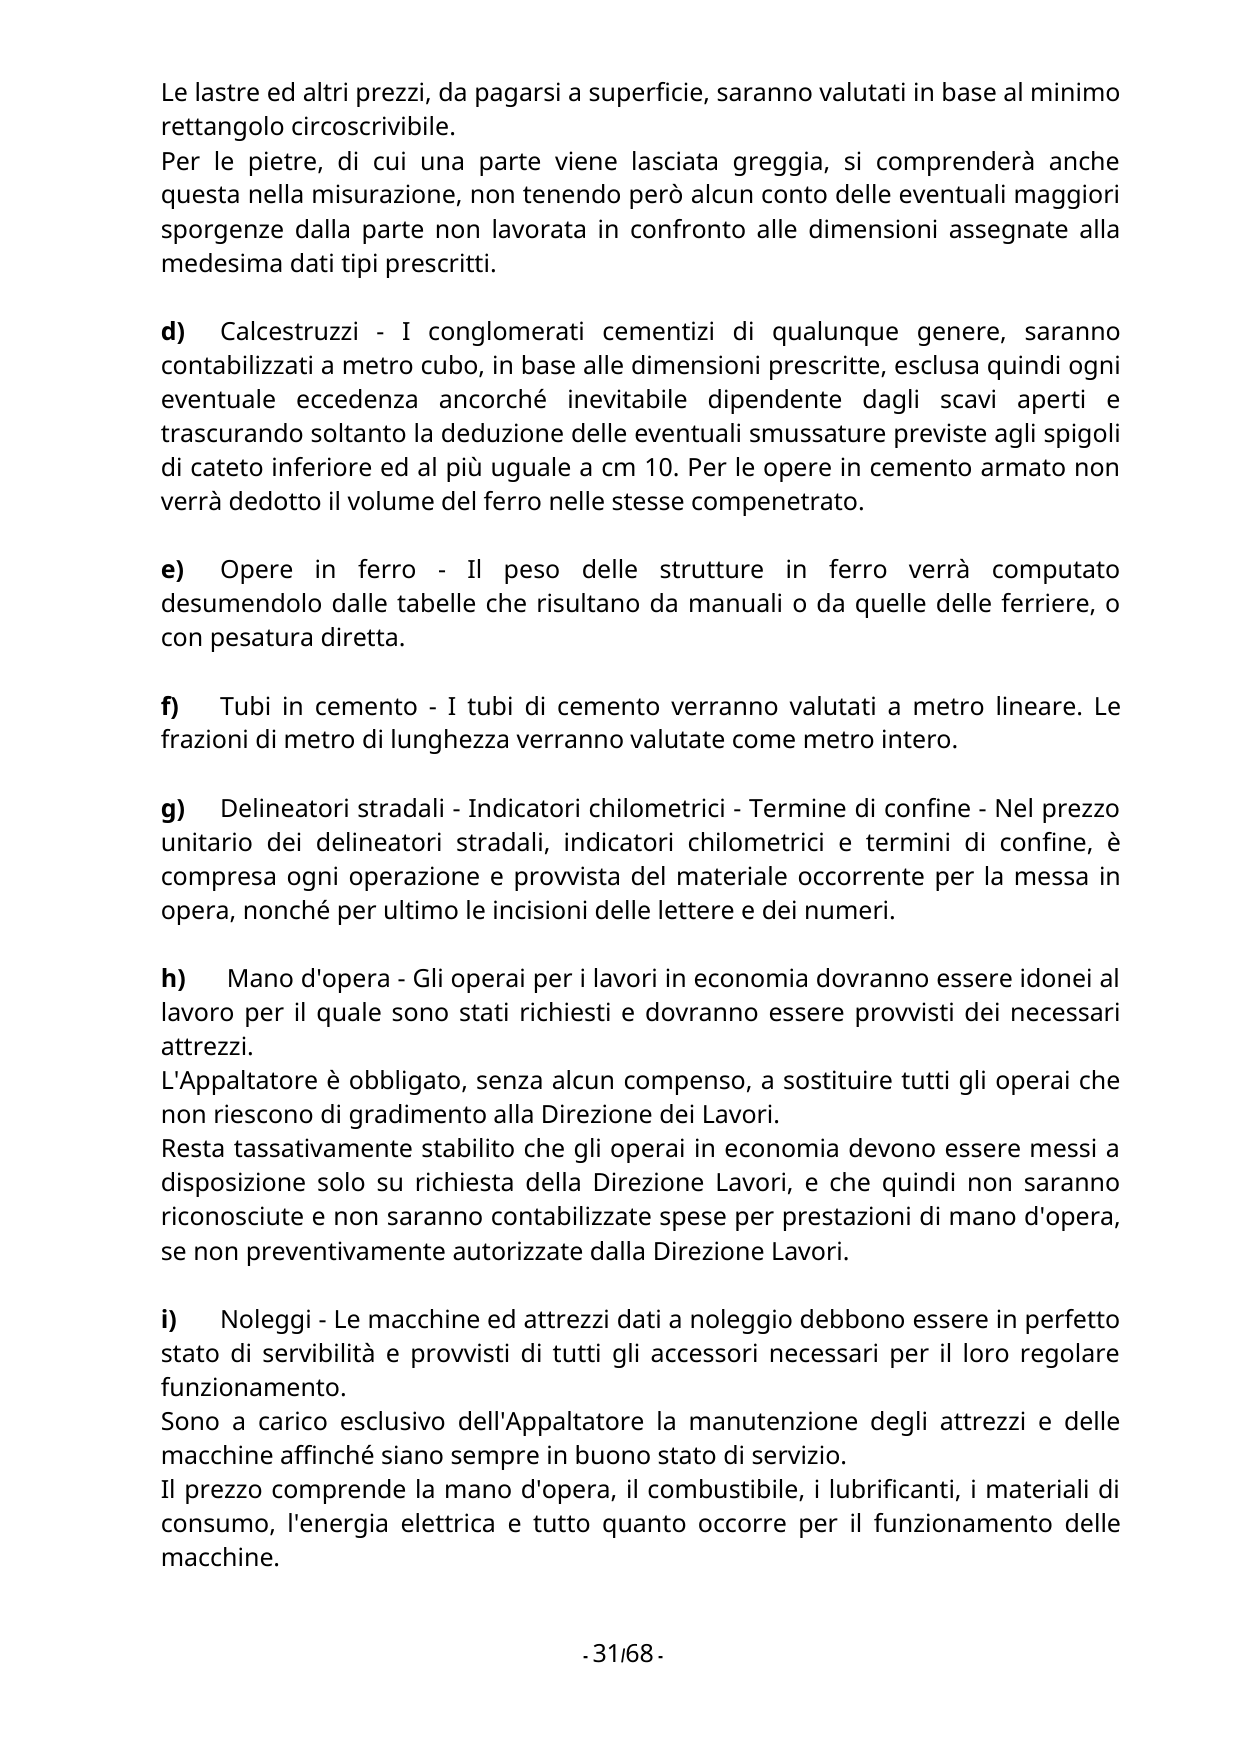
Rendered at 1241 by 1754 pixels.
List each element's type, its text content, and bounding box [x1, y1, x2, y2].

text i) Noleggi - Le macchine ed attrezzi dati a noleggio debbono essere in perfetto stato di servibilità e provvisti di tutti gli accessori necessari per il loro regolare funzionamento. [161, 1301, 1122, 1403]
text Sono a carico esclusivo dell'Appaltatore la manutenzione degli attrezzi e delle macchine affinché siano sempre in buono stato di servizio. [161, 1403, 1122, 1472]
text d) Calcestruzzi - I conglomerati cementizi di qualunque genere, saranno contabilizzati a metro cubo, in base alle dimensioni prescritte, esclusa quindi ogni eventuale eccedenza ancorché inevitabile dipendente dagli scavi aperti e trascurando soltanto la deduzione delle eventuali smussature previste agli spigoli di cateto inferiore ed al più uguale a cm 10. Per le opere in cemento armato non verrà dedotto il volume del ferro nelle stesse compenetrato. [161, 313, 1122, 518]
text e) Opere in ferro - Il peso delle strutture in ferro verrà computato desumendolo dalle tabelle che risultano da manuali o da quelle delle ferriere, o con pesatura diretta. [161, 552, 1122, 654]
text Le lastre ed altri prezzi, da pagarsi a superficie, saranno valutati in base al minimo rettangolo circoscrivibile. [161, 75, 1122, 143]
text Il prezzo comprende la mano d'opera, il combustibile, i lubrificanti, i materiali di consumo, l'energia elettrica e tutto quanto occorre per il funzionamento delle macchine. [161, 1472, 1122, 1574]
text L'Appaltatore è obbligato, senza alcun compenso, a sostituire tutti gli operai che non riescono di gradimento alla Direzione dei Lavori. [161, 1063, 1122, 1131]
text Per le pietre, di cui una parte viene lasciata greggia, si comprenderà anche questa nella misurazione, non tenendo però alcun conto delle eventuali maggiori sporgenze dalla parte non lavorata in confronto alle dimensioni assegnate alla medesima dati tipi prescritti. [161, 143, 1122, 279]
text f) Tubi in cemento - I tubi di cemento verranno valutati a metro lineare. Le frazioni di metro di lunghezza verranno valutate come metro intero. [161, 688, 1122, 756]
text h) Mano d'opera - Gli operai per i lavori in economia dovranno essere idonei al lavoro per il quale sono stati richiesti e dovranno essere provvisti dei necessari attrezzi. [161, 961, 1122, 1063]
text Resta tassativamente stabilito che gli operai in economia devono essere messi a disposizione solo su richiesta della Direzione Lavori, e che quindi non saranno riconosciute e non saranno contabilizzate spese per prestazioni di mano d'opera, se non preventivamente autorizzate dalla Direzione Lavori. [161, 1131, 1122, 1267]
text g) Delineatori stradali - Indicatori chilometrici - Termine di confine - Nel prezzo unitario dei delineatori stradali, indicatori chilometrici e termini di confine, è compresa ogni operazione e provvista del materiale occorrente per la messa in opera, nonché per ultimo le incisioni delle lettere e dei numeri. [161, 790, 1122, 927]
